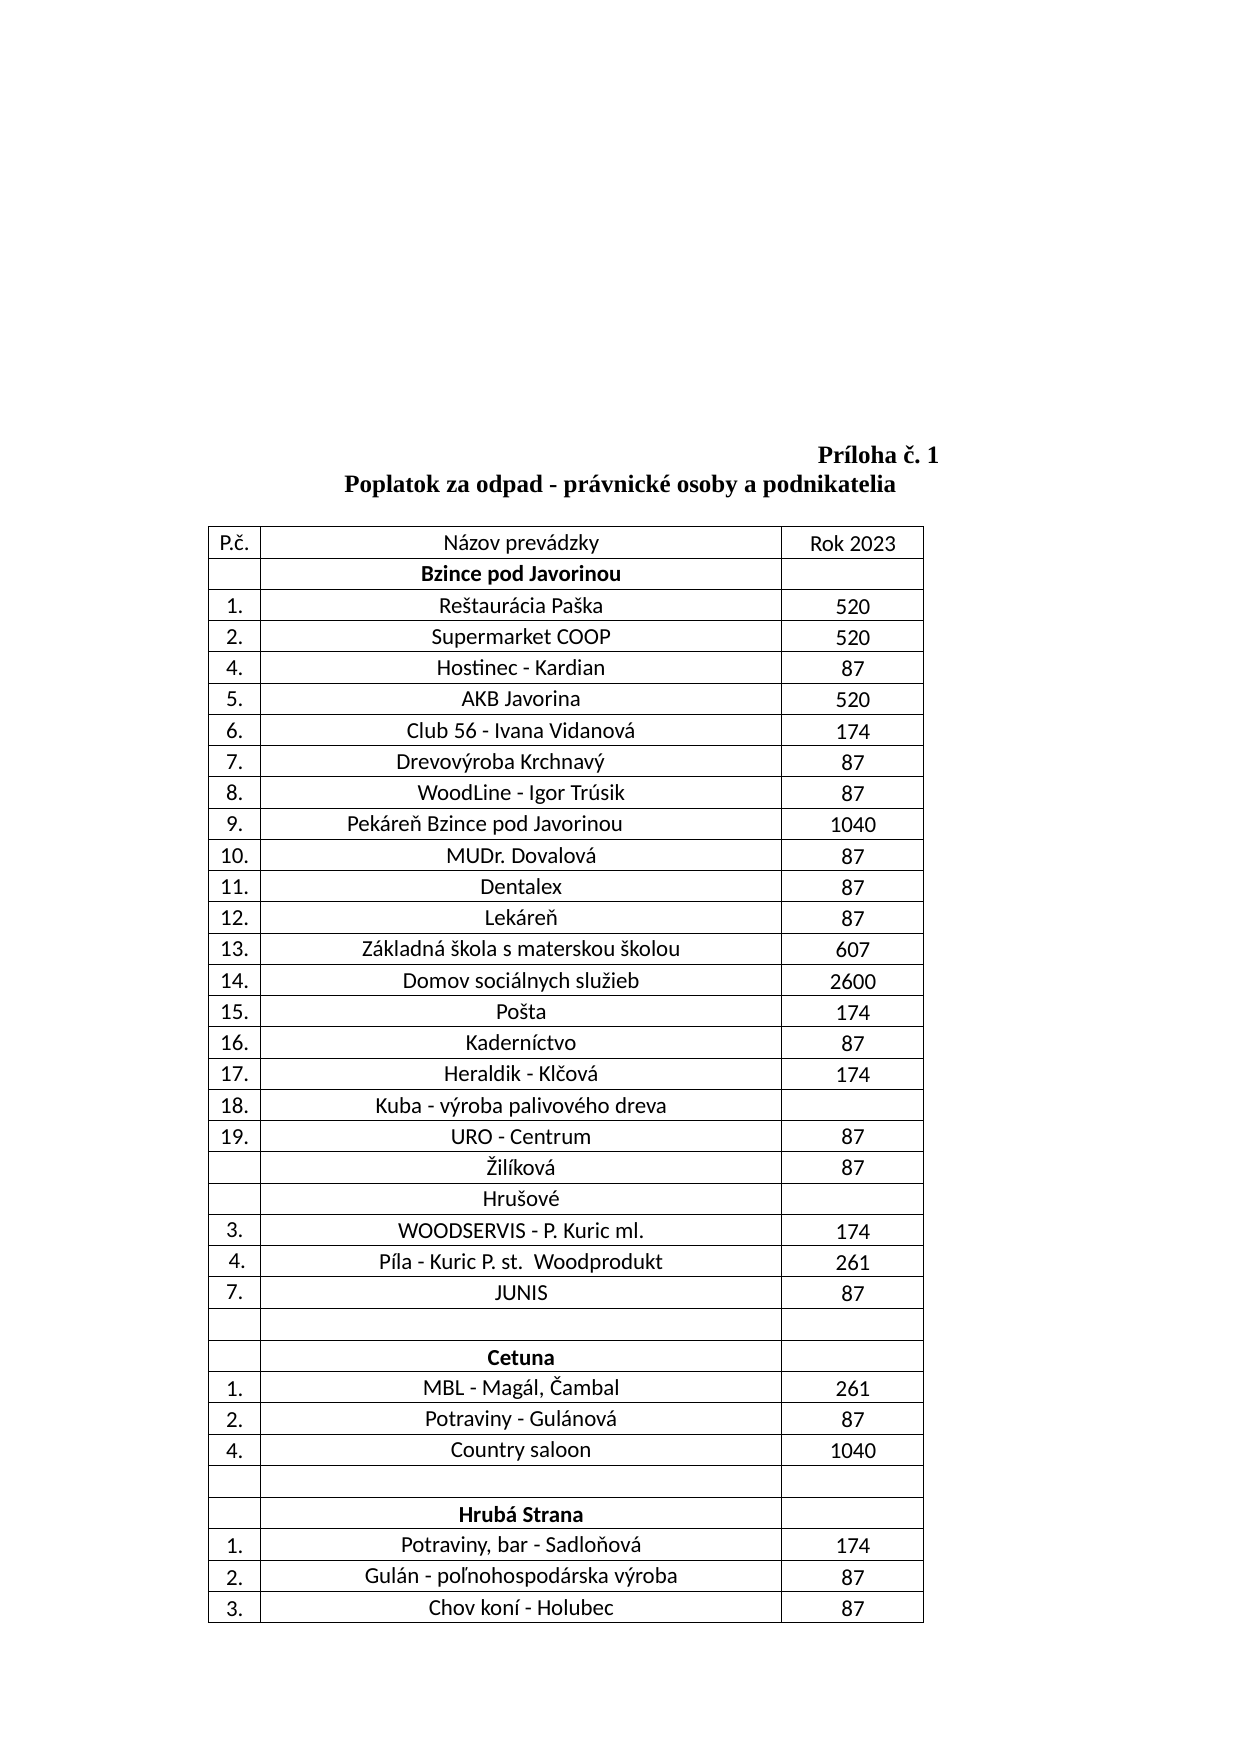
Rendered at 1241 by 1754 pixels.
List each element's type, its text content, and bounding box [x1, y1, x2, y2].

table_cell 87 [782, 746, 923, 776]
table_cell 4. [209, 1435, 260, 1465]
table_cell 87 [782, 1592, 923, 1622]
table_header Rok 2023 [782, 527, 923, 557]
table_cell 5. [209, 684, 260, 714]
table_cell [209, 1309, 260, 1340]
table_cell 4. [209, 652, 260, 682]
table_cell 87 [782, 652, 923, 682]
table_header Názov prevádzky [261, 527, 781, 557]
table_cell WoodLine - Igor Trúsik [261, 777, 781, 807]
table_cell Club 56 - Ivana Vidanová [261, 715, 781, 745]
table_cell Pekáreň Bzince pod Javorinou [261, 809, 781, 839]
table_cell 2600 [782, 965, 923, 995]
table_cell 87 [782, 902, 923, 932]
table_cell 87 [782, 840, 923, 870]
table_cell 174 [782, 1059, 923, 1089]
table_cell 261 [782, 1246, 923, 1276]
table_cell 11. [209, 871, 260, 901]
table_cell [209, 1152, 260, 1182]
table_cell [209, 1341, 260, 1371]
table_cell 18. [209, 1090, 260, 1120]
table_cell Lekáreň [261, 902, 781, 932]
table_cell 174 [782, 1215, 923, 1245]
table_cell Gulán - poľnohospodárska výroba [261, 1561, 781, 1591]
table_cell 14. [209, 965, 260, 995]
table_cell 2. [209, 1561, 260, 1591]
table_cell Heraldik - Klčová [261, 1059, 781, 1089]
table_cell [782, 1341, 923, 1371]
table_cell 8. [209, 777, 260, 807]
table_cell 87 [782, 1561, 923, 1591]
table_cell Základná škola s materskou školou [261, 934, 781, 964]
table_cell [209, 1466, 260, 1497]
table_cell 9. [209, 809, 260, 839]
table_cell MBL - Magál, Čambal [261, 1372, 781, 1402]
table_cell 17. [209, 1059, 260, 1089]
table_cell Dentalex [261, 871, 781, 901]
table_cell Domov sociálnych služieb [261, 965, 781, 995]
table_cell Bzince pod Javorinou [261, 559, 781, 589]
table_cell 12. [209, 902, 260, 932]
table_cell Potraviny, bar - Sadloňová [261, 1529, 781, 1559]
table_cell 87 [782, 1121, 923, 1151]
table_cell 3. [209, 1592, 260, 1622]
table_cell 520 [782, 621, 923, 651]
table_cell 520 [782, 590, 923, 620]
table_cell 87 [782, 1027, 923, 1057]
table_cell 87 [782, 871, 923, 901]
table_cell Pošta [261, 996, 781, 1026]
table_cell [782, 559, 923, 589]
table_cell Potraviny - Gulánová [261, 1403, 781, 1433]
table_cell 16. [209, 1027, 260, 1057]
table_cell [782, 1498, 923, 1528]
table_cell [261, 1309, 781, 1340]
table_cell 7. [209, 1277, 260, 1307]
table_cell 10. [209, 840, 260, 870]
table_cell 4. [209, 1246, 260, 1276]
table_cell 87 [782, 1277, 923, 1307]
table_cell 1. [209, 590, 260, 620]
table_cell 1. [209, 1372, 260, 1402]
table_cell 3. [209, 1215, 260, 1245]
table_cell 607 [782, 934, 923, 964]
table_cell 261 [782, 1372, 923, 1402]
text Poplatok za odpad - právnické osoby a podnikatelia [89, 469, 1152, 497]
table_cell 19. [209, 1121, 260, 1151]
table_cell Hrušové [261, 1184, 781, 1214]
table_cell WOODSERVIS - P. Kuric ml. [261, 1215, 781, 1245]
table_cell [782, 1309, 923, 1340]
table_cell Hrubá Strana [261, 1498, 781, 1528]
table_cell 174 [782, 996, 923, 1026]
table_cell 7. [209, 746, 260, 776]
table_cell 2. [209, 1403, 260, 1433]
table_cell 87 [782, 1152, 923, 1182]
table_cell Žilíková [261, 1152, 781, 1182]
table_cell [782, 1090, 923, 1120]
table_cell Hostinec - Kardian [261, 652, 781, 682]
table_cell [782, 1466, 923, 1497]
text Príloha č. 1 [89, 440, 1152, 469]
table_cell [209, 1184, 260, 1214]
table_cell 15. [209, 996, 260, 1026]
table_cell Drevovýroba Krchnavý [261, 746, 781, 776]
table_cell Kuba - výroba palivového dreva [261, 1090, 781, 1120]
table_cell [209, 559, 260, 589]
table_cell 6. [209, 715, 260, 745]
table_cell MUDr. Dovalová [261, 840, 781, 870]
table_cell 87 [782, 777, 923, 807]
table_cell [209, 1498, 260, 1528]
table_cell 1040 [782, 1435, 923, 1465]
table_cell Cetuna [261, 1341, 781, 1371]
table_cell Supermarket COOP [261, 621, 781, 651]
table_cell [261, 1466, 781, 1497]
table_cell URO - Centrum [261, 1121, 781, 1151]
table_cell 1. [209, 1529, 260, 1559]
table_cell JUNIS [261, 1277, 781, 1307]
table_cell 174 [782, 715, 923, 745]
table_cell Chov koní - Holubec [261, 1592, 781, 1622]
table_cell [782, 1184, 923, 1214]
table_cell 1040 [782, 809, 923, 839]
table_header P.č. [209, 527, 260, 557]
table_cell Country saloon [261, 1435, 781, 1465]
table_cell 174 [782, 1529, 923, 1559]
table_cell Píla - Kuric P. st. Woodprodukt [261, 1246, 781, 1276]
table_cell 13. [209, 934, 260, 964]
table_cell 87 [782, 1403, 923, 1433]
table_cell Reštaurácia Paška [261, 590, 781, 620]
table_cell 2. [209, 621, 260, 651]
table_cell 520 [782, 684, 923, 714]
table_cell Kaderníctvo [261, 1027, 781, 1057]
table_cell AKB Javorina [261, 684, 781, 714]
